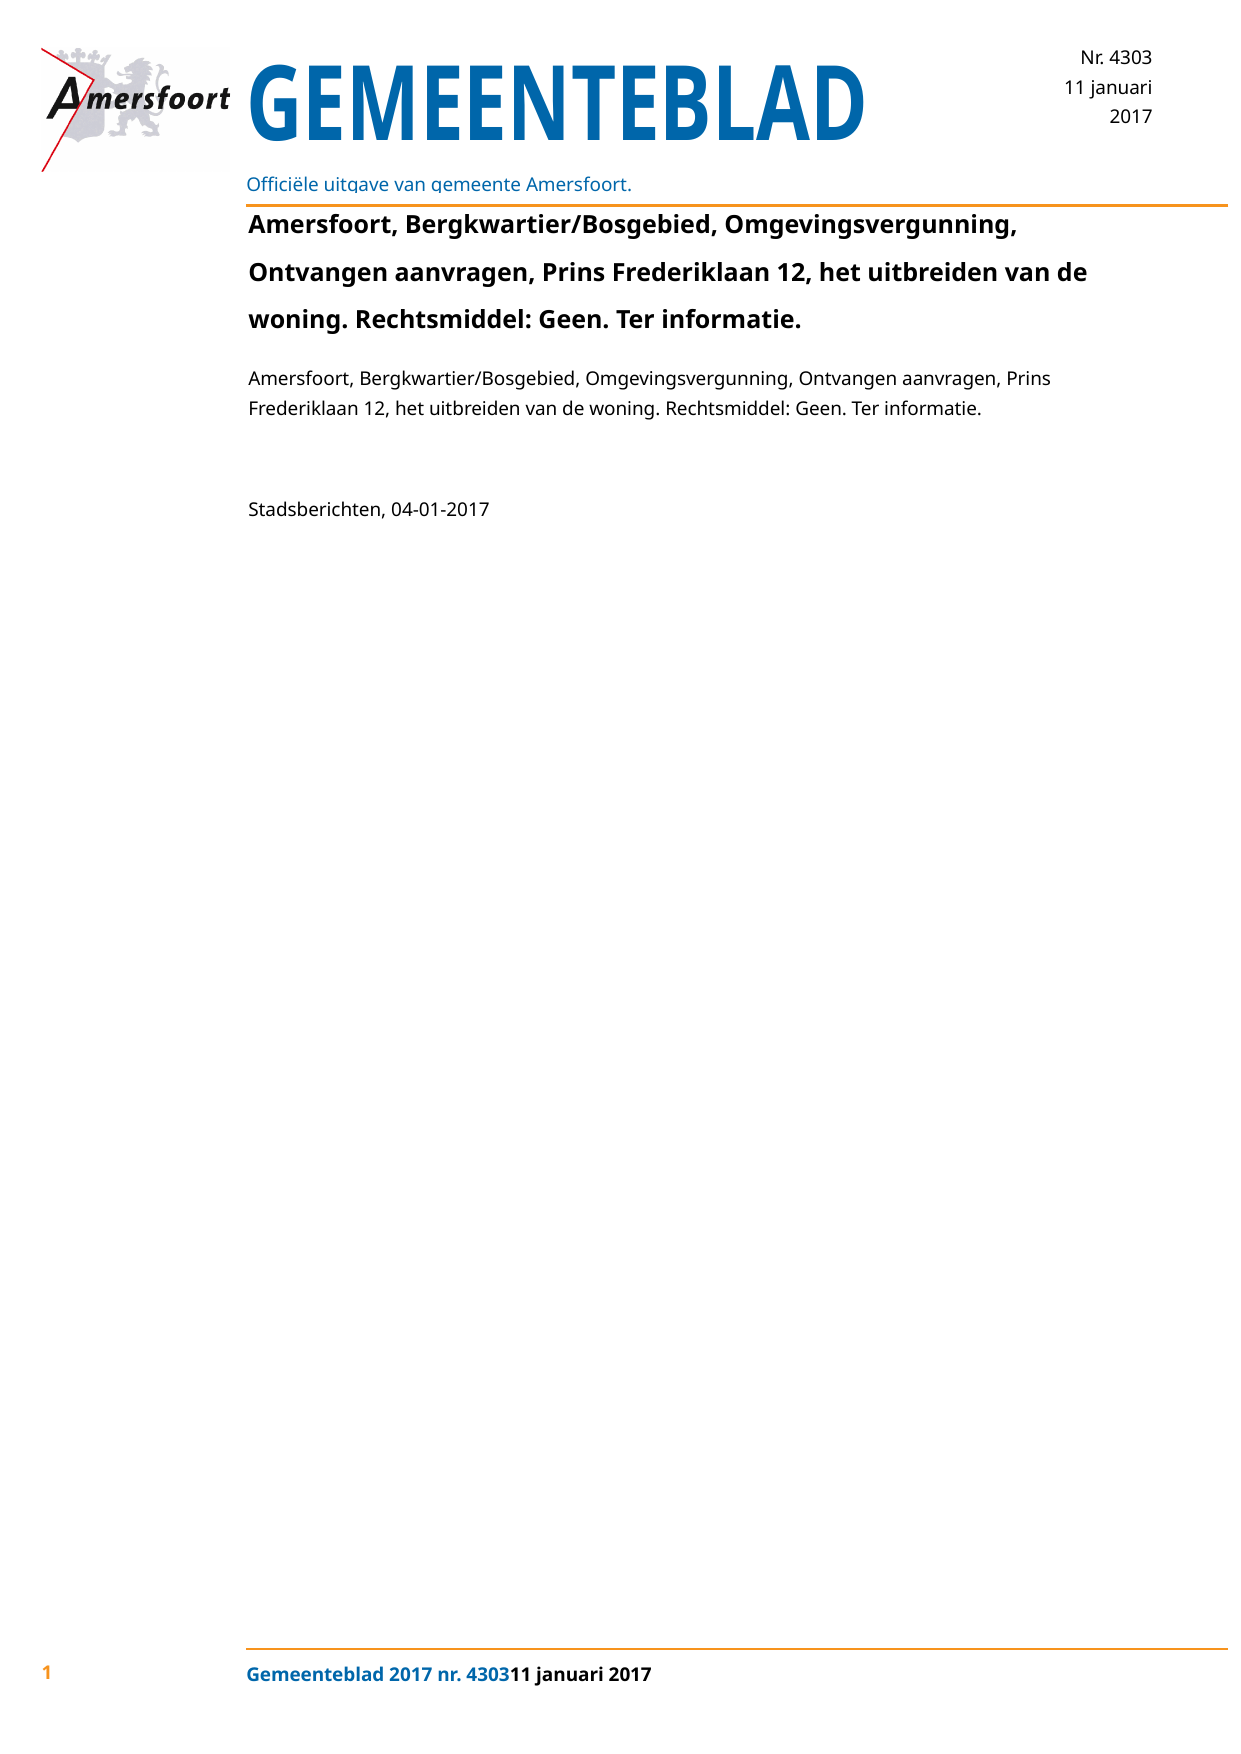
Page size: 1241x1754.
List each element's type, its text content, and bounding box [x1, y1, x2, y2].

picture [41, 47, 231, 172]
text Amersfoort, Bergkwartier/Bosgebied, Omgevingsvergunning, Ontvangen aanvragen, Prins Frederiklaan 12, het uitbreiden van de woning. Rechtsmiddel: Geen. Ter informatie. [248, 366, 1152, 421]
text Amersfoort, Bergkwartier/Bosgebied, Omgevingsvergunning, Ontvangen aanvragen, Prins Frederiklaan 12, het uitbreiden van de woning. Rechtsmiddel: Geen. Ter informatie. [248, 207, 1152, 336]
text Stadsberichten, 04-01-2017 [248, 496, 1152, 522]
